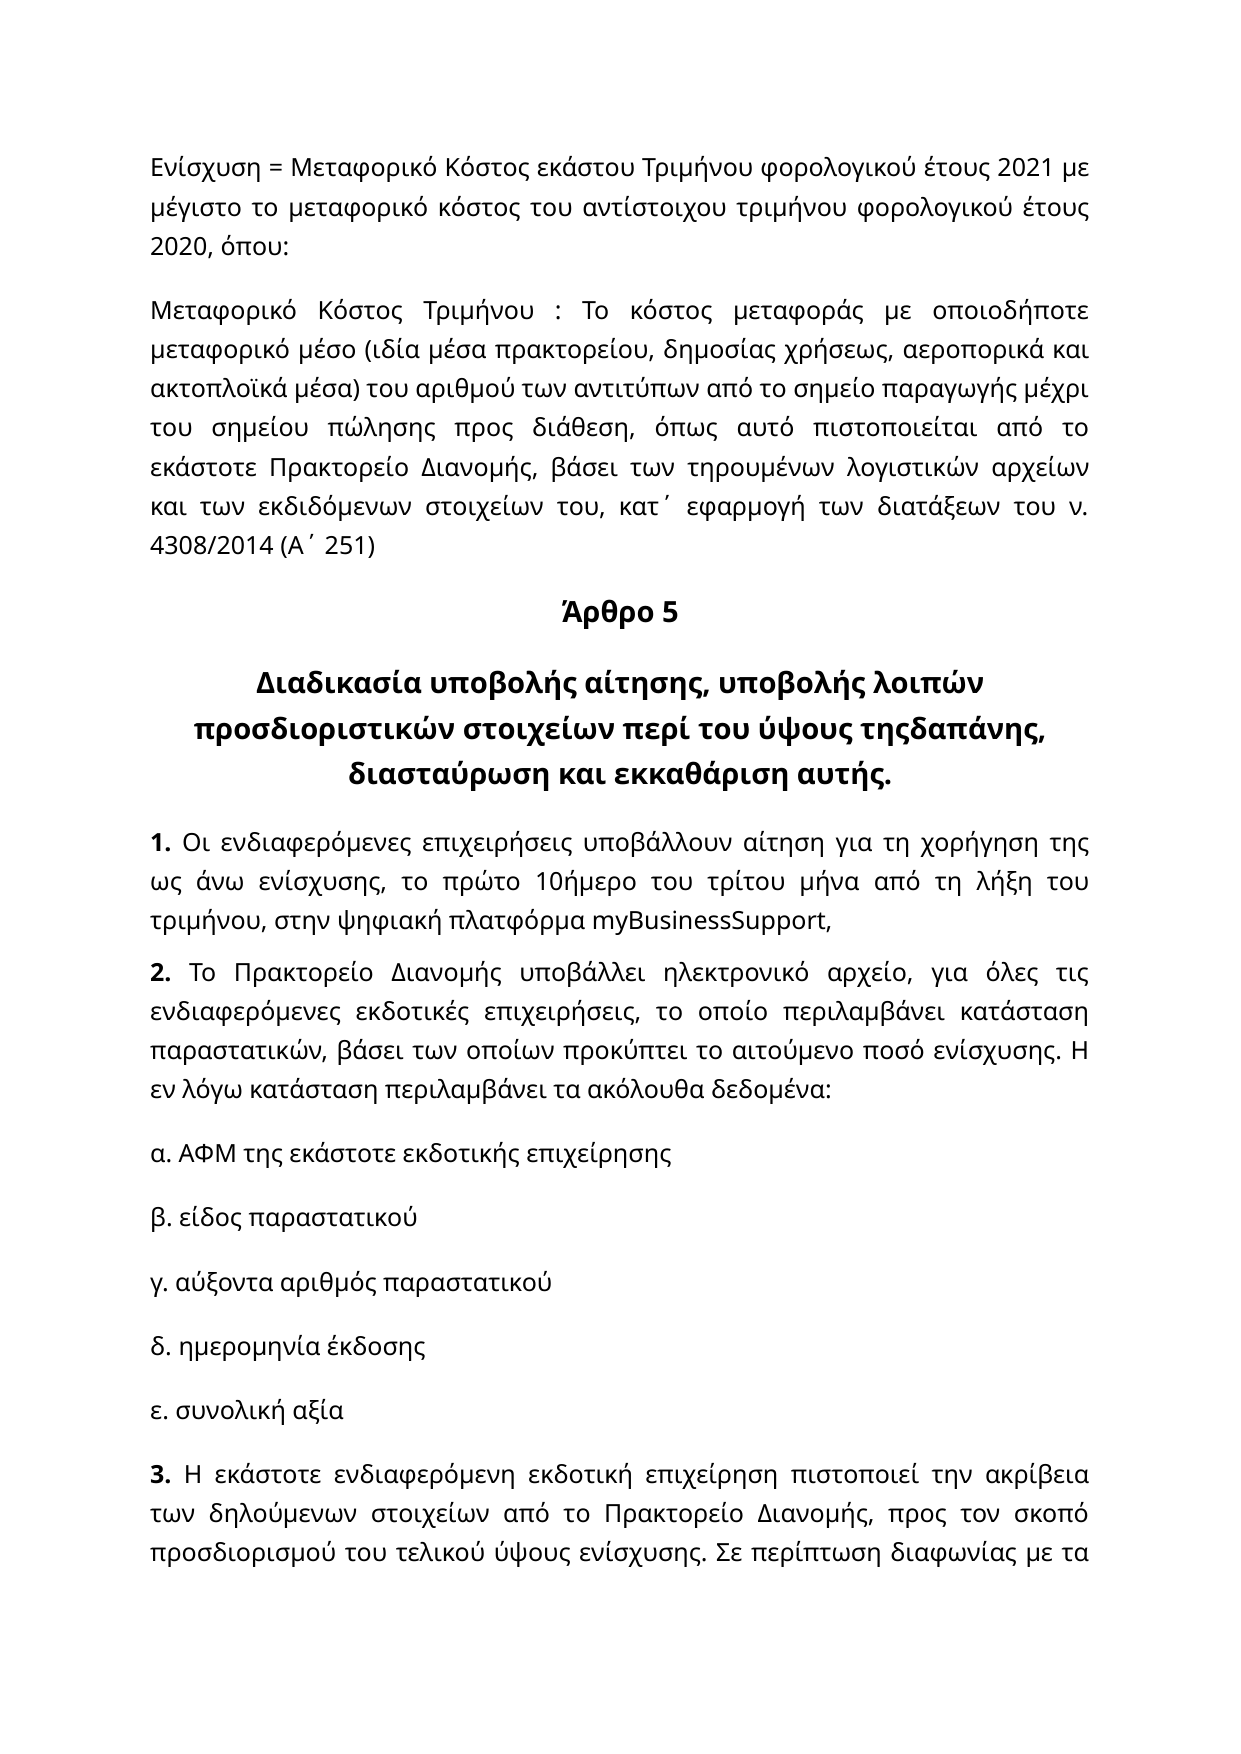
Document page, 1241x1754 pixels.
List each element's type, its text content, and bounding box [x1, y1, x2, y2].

text Ενίσχυση = Μεταφορικό Κόστος εκάστου Τριμήνου φορολογικού έτους 2021 με μέγιστο το μεταφορικό κόστος του αντίστοιχου τριμήνου φορολογικού έτους 2020, όπου: [150, 150, 1090, 262]
text β. είδος παραστατικού [150, 1200, 1090, 1234]
text Μεταφορικό Κόστος Τριμήνου : Το κόστος μεταφοράς με οποιοδήποτε μεταφορικό μέσο (ιδία μέσα πρακτορείου, δημοσίας χρήσεως, αεροπορικά και ακτοπλοϊκά μέσα) του αριθμού των αντιτύπων από το σημείο παραγωγής μέχρι του σημείου πώλησης προς διάθεση, όπως αυτό πιστοποιείται από το εκάστοτε Πρακτορείο Διανομής, βάσει των τηρουμένων λογιστικών αρχείων και των εκδιδόμενων στοιχείων του, κατ΄ εφαρμογή των διατάξεων του ν. 4308/2014 (Α΄ 251) [150, 292, 1090, 562]
text 3. Η εκάστοτε ενδιαφερόμενη εκδοτική επιχείρηση πιστοποιεί την ακρίβεια των δηλούμενων στοιχείων από το Πρακτορείο Διανομής, προς τον σκοπό προσδιορισμού του τελικού ύψους ενίσχυσης. Σε περίπτωση διαφωνίας με τα [150, 1457, 1090, 1569]
text 1. Οι ενδιαφερόμενες επιχειρήσεις υποβάλλουν αίτηση για τη χορήγηση της ως άνω ενίσχυσης, το πρώτο 10ήμερο του τρίτου μήνα από τη λήξη του τριμήνου, στην ψηφιακή πλατφόρμα myBusinessSupport, [150, 824, 1090, 937]
text δ. ημερομηνία έκδοσης [150, 1328, 1090, 1362]
text ε. συνολική αξία [150, 1392, 1090, 1427]
text α. ΑΦΜ της εκάστοτε εκδοτικής επιχείρησης [150, 1136, 1090, 1170]
text γ. αύξοντα αριθμός παραστατικού [150, 1264, 1090, 1298]
text 2. To Πρακτορείο Διανομής υποβάλλει ηλεκτρονικό αρχείο, για όλες τις ενδιαφερόμενες εκδοτικές επιχειρήσεις, το οποίο περιλαμβάνει κατάσταση παραστατικών, βάσει των οποίων προκύπτει το αιτούμενο ποσό ενίσχυσης. Η εν λόγω κατάσταση περιλαμβάνει τα ακόλουθα δεδομένα: [150, 954, 1090, 1106]
subtitle Άρθρο 5 [150, 592, 1090, 631]
subtitle Διαδικασία υποβολής αίτησης, υποβολής λοιπών προσδιοριστικών στοιχείων περί του ύψους τηςδαπάνης, διασταύρωση και εκκαθάριση αυτής. [150, 662, 1090, 793]
